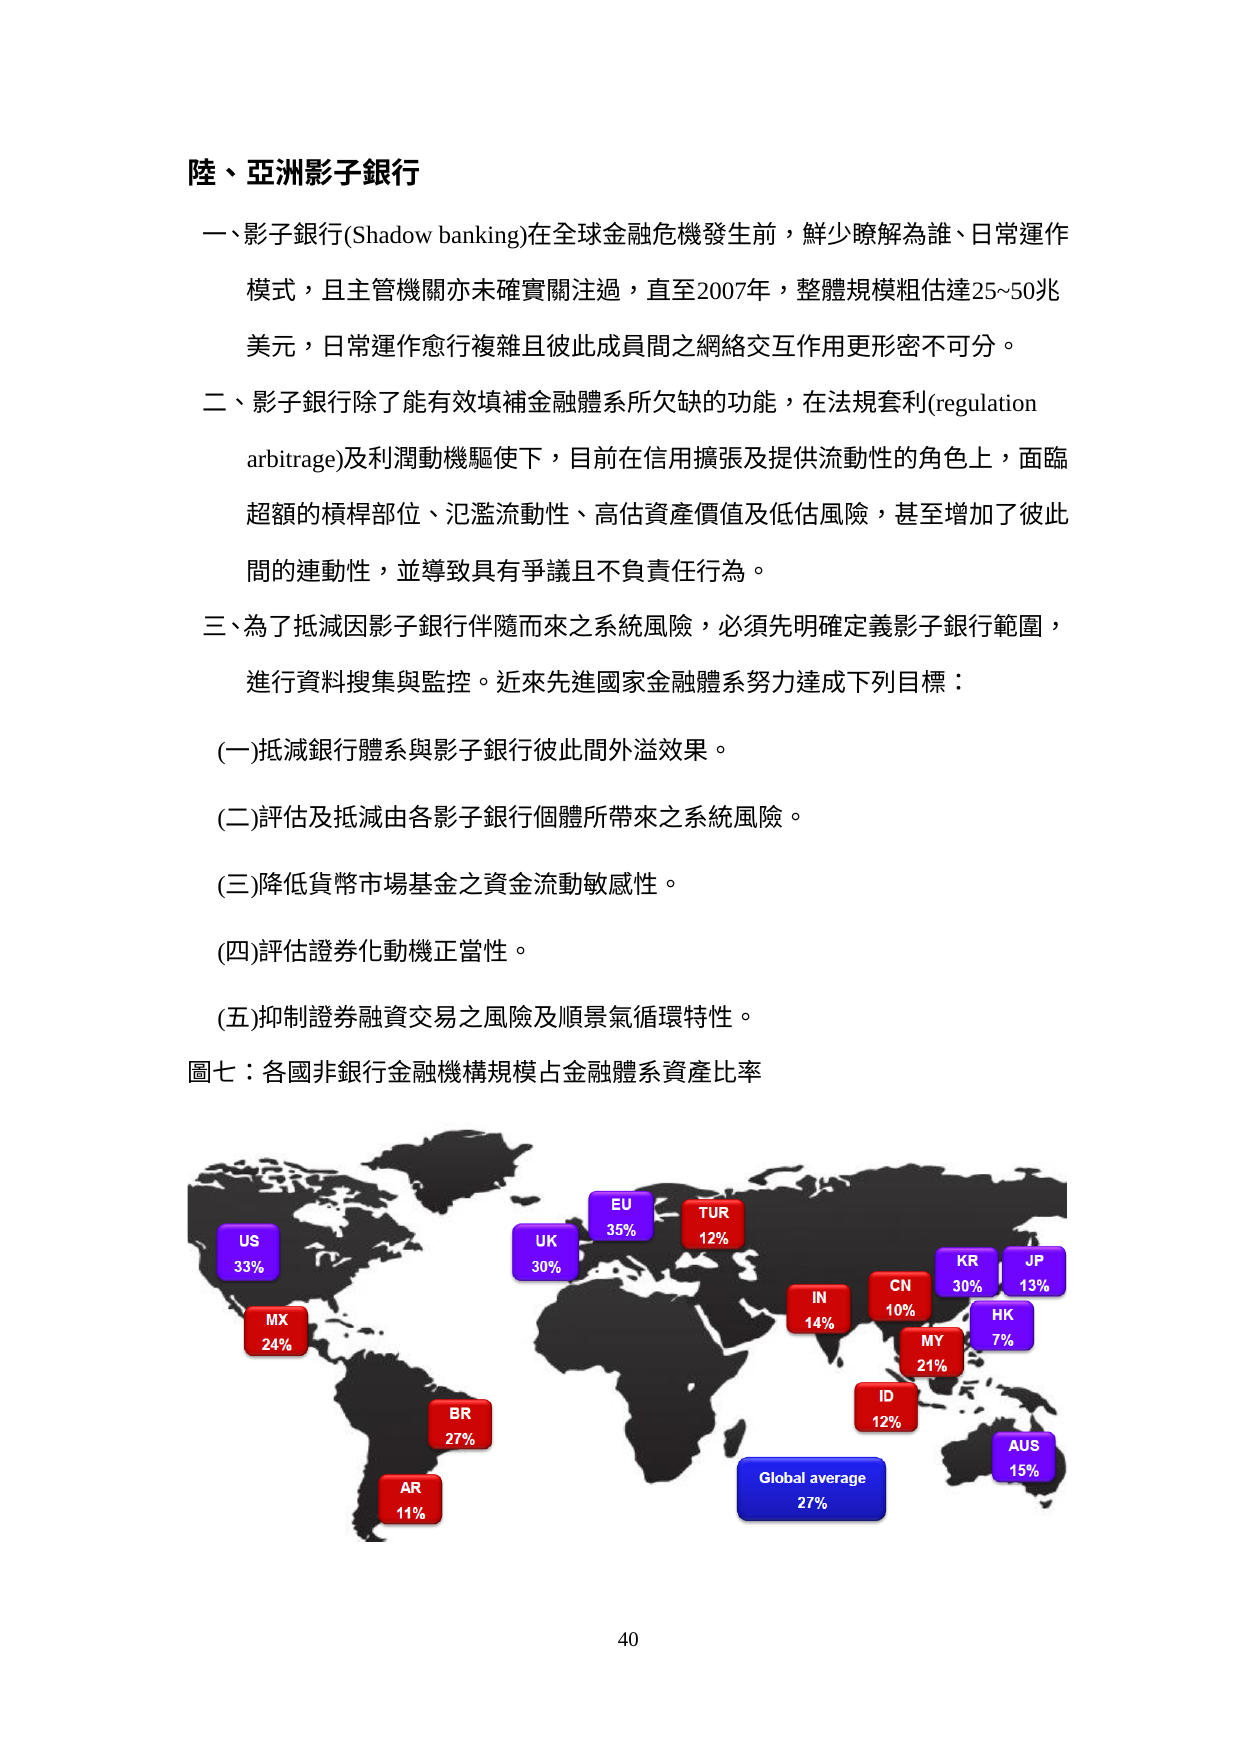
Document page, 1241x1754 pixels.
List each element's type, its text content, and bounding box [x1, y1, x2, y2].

text 二、影子銀行除了能有效填補金融體系所欠缺的功能，在法規套利(regulation arbitrage)及利潤動機驅使下，目前在信用擴張及提供流動性的角色上，面臨超額的槓桿部位、氾濫流動性、高估資產價值及低估風險，甚至增加了彼此間的連動性，並導致具有爭議且不負責任行為。 [202, 382, 1069, 588]
text (四)評估證券化動機正當性。 [217, 931, 1069, 967]
picture [187, 1118, 1067, 1548]
text 陸、亞洲影子銀行 [187, 150, 1069, 192]
text (三)降低貨幣市場基金之資金流動敏感性。 [217, 864, 1069, 900]
text 三、為了抵減因影子銀行伴隨而來之系統風險，必須先明確定義影子銀行範圍，進行資料搜集與監控。近來先進國家金融體系努力達成下列目標： [202, 606, 1069, 700]
text (一)抵減銀行體系與影子銀行彼此間外溢效果。 [217, 730, 1069, 767]
text (二)評估及抵減由各影子銀行個體所帶來之系統風險。 [217, 797, 1069, 833]
text 一、影子銀行(Shadow banking)在全球金融危機發生前，鮮少瞭解為誰、日常運作模式，且主管機關亦未確實關注過，直至2007年，整體規模粗估達25~50兆美元，日常運作愈行複雜且彼此成員間之網絡交互作用更形密不可分。 [202, 213, 1069, 363]
text (五)抑制證券融資交易之風險及順景氣循環特性。 [217, 998, 1069, 1034]
text 圖七：各國非銀行金融機構規模占金融體系資產比率 [187, 1052, 1069, 1090]
